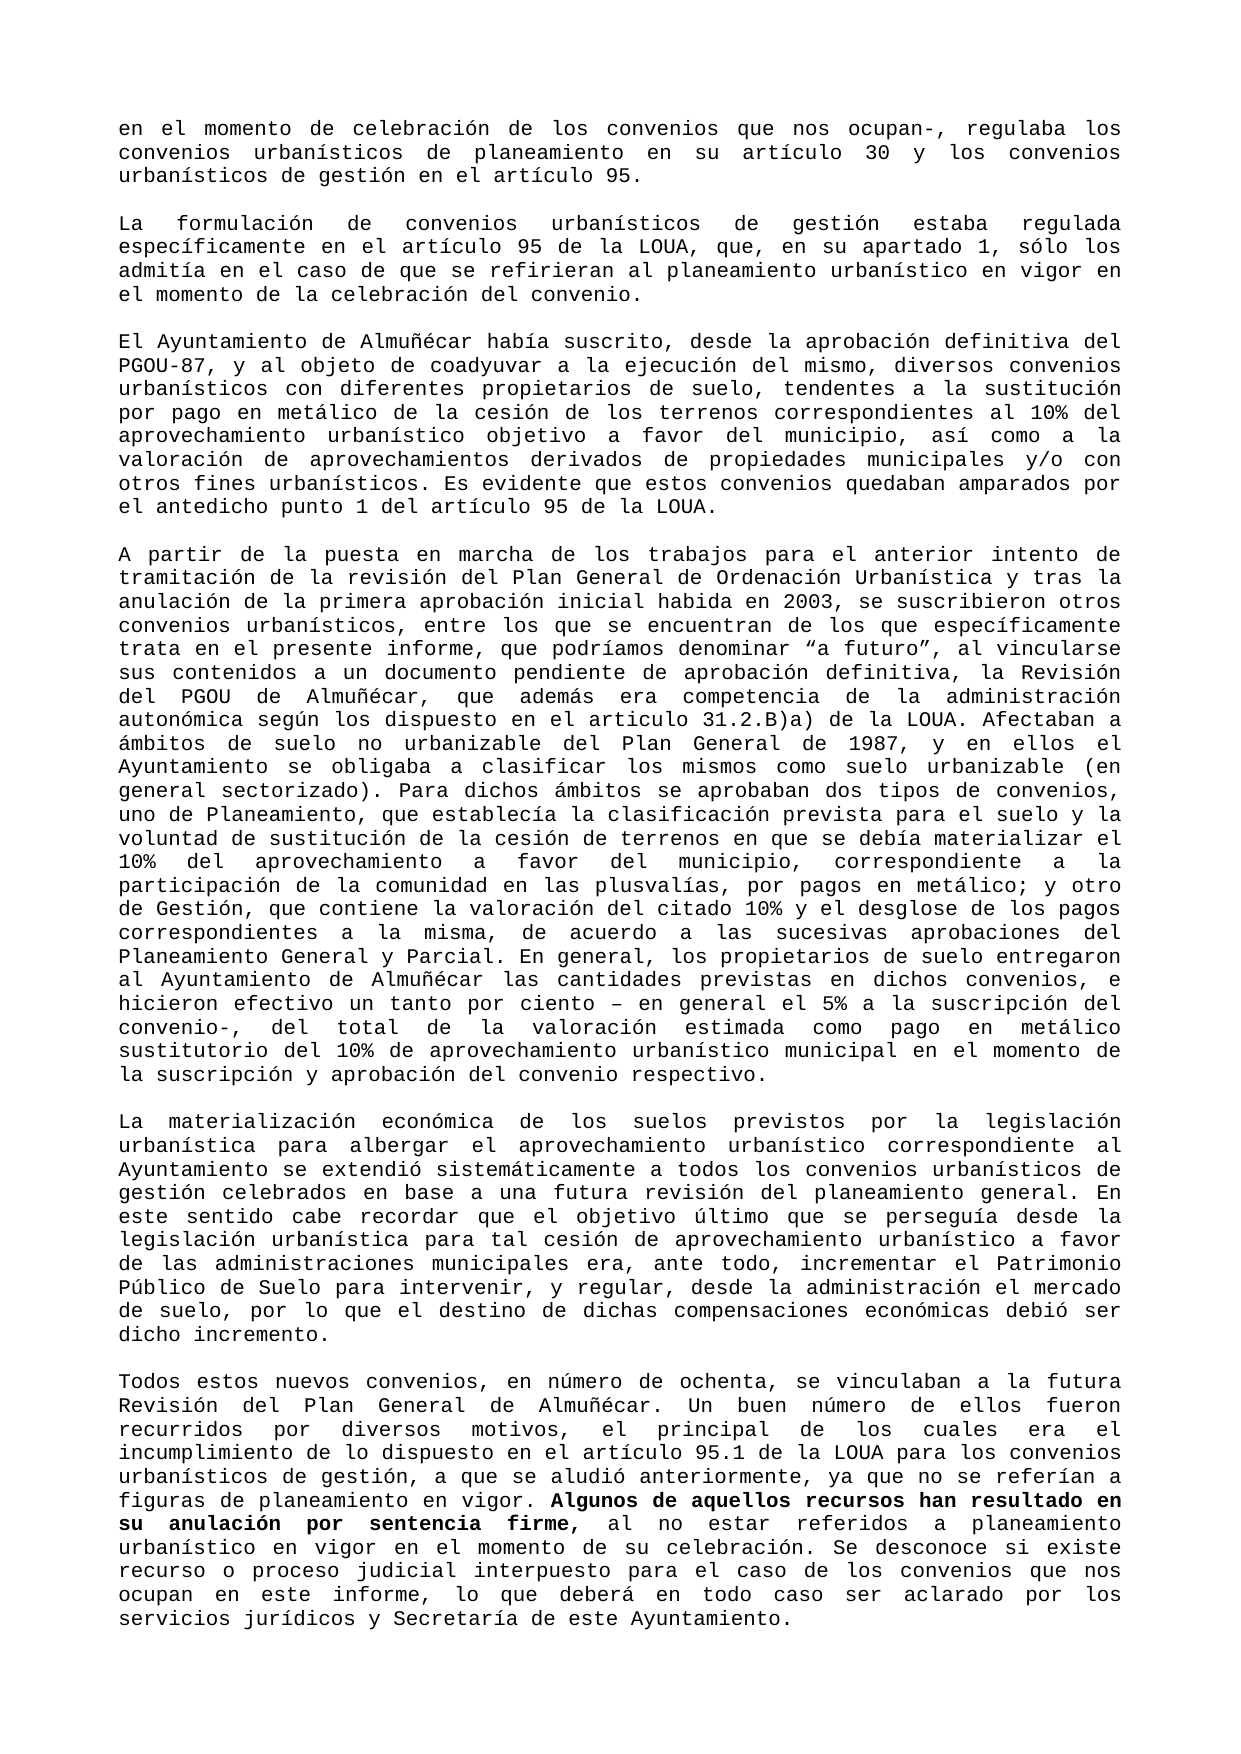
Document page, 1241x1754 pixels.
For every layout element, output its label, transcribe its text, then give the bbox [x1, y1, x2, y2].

text Todos estos nuevos convenios, en número de ochenta, se vinculaban a la futura Revisión del Plan General de Almuñécar. Un buen número de ellos fueron recurridos por diversos motivos, el principal de los cuales era el incumplimiento de lo dispuesto en el artículo 95.1 de la LOUA para los convenios urbanísticos de gestión, a que se aludió anteriormente, ya que no se referían a figuras de planeamiento en vigor. Algunos de aquellos recursos han resultado en su anulación por sentencia firme, al no estar referidos a planeamiento urbanístico en vigor en el momento de su celebración. Se desconoce si existe recurso o proceso judicial interpuesto para el caso de los convenios que nos ocupan en este informe, lo que deberá en todo caso ser aclarado por los servicios jurídicos y Secretaría de este Ayuntamiento. [118, 1371, 1122, 1631]
text El Ayuntamiento de Almuñécar había suscrito, desde la aprobación definitiva del PGOU-87, y al objeto de coadyuvar a la ejecución del mismo, diversos convenios urbanísticos con diferentes propietarios de suelo, tendentes a la sustitución por pago en metálico de la cesión de los terrenos correspondientes al 10% del aprovechamiento urbanístico objetivo a favor del municipio, así como a la valoración de aprovechamientos derivados de propiedades municipales y/o con otros fines urbanísticos. Es evidente que estos convenios quedaban amparados por el antedicho punto 1 del artículo 95 de la LOUA. [118, 331, 1122, 520]
text La formulación de convenios urbanísticos de gestión estaba regulada específicamente en el artículo 95 de la LOUA, que, en su apartado 1, sólo los admitía en el caso de que se refirieran al planeamiento urbanístico en vigor en el momento de la celebración del convenio. [118, 213, 1122, 307]
text en el momento de celebración de los convenios que nos ocupan-, regulaba los convenios urbanísticos de planeamiento en su artículo 30 y los convenios urbanísticos de gestión en el artículo 95. [118, 118, 1122, 189]
text A partir de la puesta en marcha de los trabajos para el anterior intento de tramitación de la revisión del Plan General de Ordenación Urbanística y tras la anulación de la primera aprobación inicial habida en 2003, se suscribieron otros convenios urbanísticos, entre los que se encuentran de los que específicamente trata en el presente informe, que podríamos denominar “a futuro”, al vincularse sus contenidos a un documento pendiente de aprobación definitiva, la Revisión del PGOU de Almuñécar, que además era competencia de la administración autonómica según los dispuesto en el articulo 31.2.B)a) de la LOUA. Afectaban a ámbitos de suelo no urbanizable del Plan General de 1987, y en ellos el Ayuntamiento se obligaba a clasificar los mismos como suelo urbanizable (en general sectorizado). Para dichos ámbitos se aprobaban dos tipos de convenios, uno de Planeamiento, que establecía la clasificación prevista para el suelo y la voluntad de sustitución de la cesión de terrenos en que se debía materializar el 10% del aprovechamiento a favor del municipio, correspondiente a la participación de la comunidad en las plusvalías, por pagos en metálico; y otro de Gestión, que contiene la valoración del citado 10% y el desglose de los pagos correspondientes a la misma, de acuerdo a las sucesivas aprobaciones del Planeamiento General y Parcial. En general, los propietarios de suelo entregaron al Ayuntamiento de Almuñécar las cantidades previstas en dichos convenios, e hicieron efectivo un tanto por ciento – en general el 5% a la suscripción del convenio-, del total de la valoración estimada como pago en metálico sustitutorio del 10% de aprovechamiento urbanístico municipal en el momento de la suscripción y aprobación del convenio respectivo. [118, 544, 1122, 1088]
text La materialización económica de los suelos previstos por la legislación urbanística para albergar el aprovechamiento urbanístico correspondiente al Ayuntamiento se extendió sistemáticamente a todos los convenios urbanísticos de gestión celebrados en base a una futura revisión del planeamiento general. En este sentido cabe recordar que el objetivo último que se perseguía desde la legislación urbanística para tal cesión de aprovechamiento urbanístico a favor de las administraciones municipales era, ante todo, incrementar el Patrimonio Público de Suelo para intervenir, y regular, desde la administración el mercado de suelo, por lo que el destino de dichas compensaciones económicas debió ser dicho incremento. [118, 1111, 1122, 1348]
